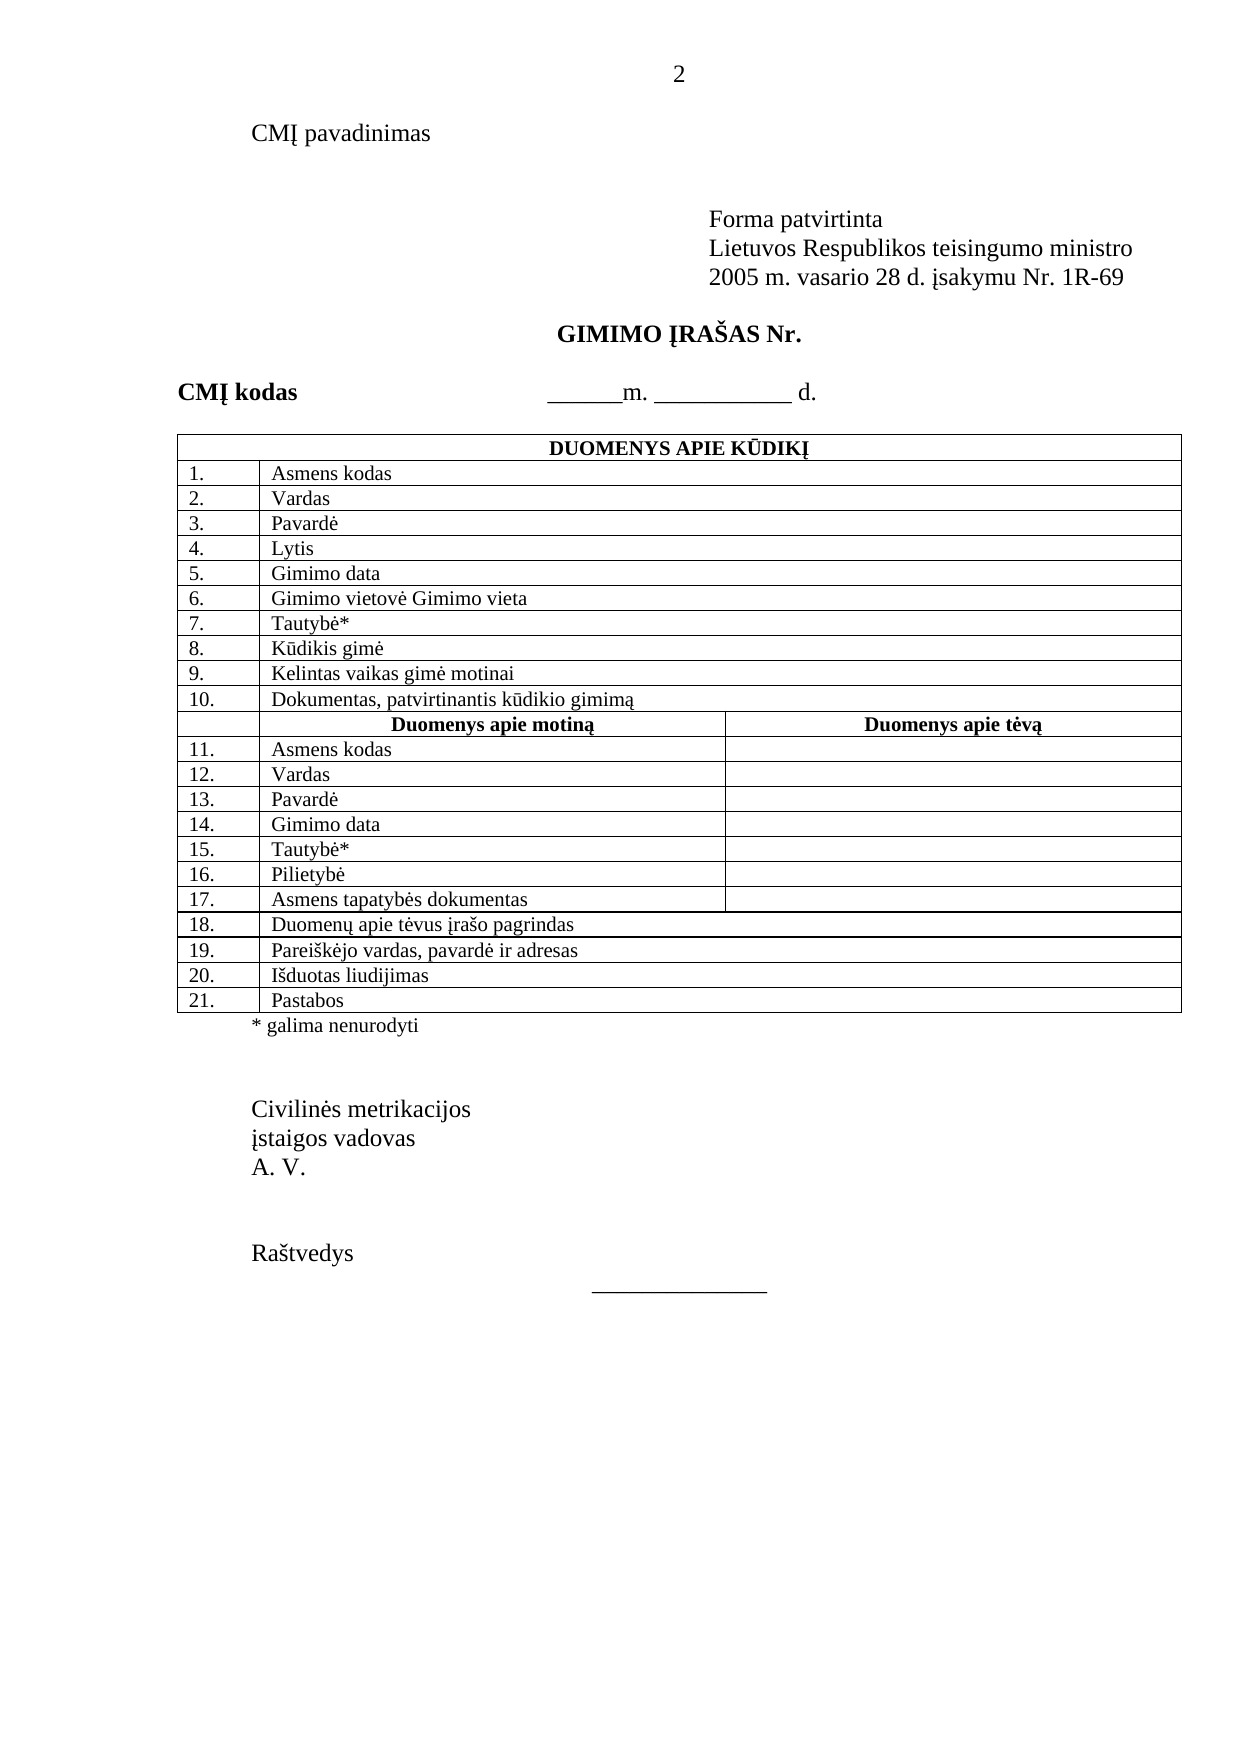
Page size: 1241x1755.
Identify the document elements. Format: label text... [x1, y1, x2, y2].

table_cell Dokumentas, patvirtinantis kūdikio gimimą [260, 686, 1181, 711]
table_cell Pavardė [260, 511, 1181, 535]
text A. V. [177, 1152, 1181, 1181]
table_cell Asmens tapatybės dokumentas [260, 887, 725, 911]
table_cell 2. [178, 486, 259, 510]
table_cell Duomenys apie tėvą [726, 712, 1181, 736]
table_cell 12. [178, 762, 259, 786]
table_cell Asmens kodas [260, 461, 1181, 484]
table_cell Kūdikis gimė [260, 636, 1181, 660]
table_cell 20. [178, 963, 259, 987]
table_cell Duomenų apie tėvus įrašo pagrindas [260, 913, 1181, 936]
table_cell 5. [178, 561, 259, 585]
table_cell [178, 712, 259, 736]
table_cell 18. [178, 913, 259, 936]
table_cell Gimimo data [260, 812, 725, 836]
table_cell 17. [178, 887, 259, 911]
text Civilinės metrikacijos [177, 1094, 1181, 1123]
table_cell 16. [178, 862, 259, 886]
text Forma patvirtinta [177, 204, 1181, 233]
text CMĮ kodas ______m. ___________ d. [177, 377, 1181, 406]
table_cell 21. [178, 988, 259, 1012]
table_cell 3. [178, 511, 259, 535]
table_cell Gimimo vietovė Gimimo vieta [260, 586, 1181, 610]
table_cell Lytis [260, 536, 1181, 560]
table_cell Asmens kodas [260, 737, 725, 761]
table_cell 19. [178, 938, 259, 962]
table_cell [726, 787, 1181, 811]
table_cell [726, 862, 1181, 886]
text GIMIMO ĮRAŠAS Nr. [177, 319, 1181, 348]
table_cell Kelintas vaikas gimė motinai [260, 661, 1181, 685]
table_cell 9. [178, 661, 259, 685]
table_cell 8. [178, 636, 259, 660]
table_cell [726, 762, 1181, 786]
table_cell [726, 812, 1181, 836]
table_cell 10. [178, 686, 259, 711]
table_cell 11. [178, 737, 259, 761]
table_cell Pastabos [260, 988, 1181, 1012]
table_cell [726, 737, 1181, 761]
table_cell Duomenys apie motiną [260, 712, 725, 736]
text * galima nenurodyti [177, 1013, 1181, 1037]
table_cell Tautybė* [260, 611, 1181, 635]
table_cell Vardas [260, 762, 725, 786]
table_cell 1. [178, 461, 259, 484]
table_cell [726, 887, 1181, 911]
table_cell 14. [178, 812, 259, 836]
table_cell [726, 837, 1181, 861]
table_cell Pilietybė [260, 862, 725, 886]
table_cell Išduotas liudijimas [260, 963, 1181, 987]
table_cell 4. [178, 536, 259, 560]
table_cell Tautybė* [260, 837, 725, 861]
table_header DUOMENYS APIE KŪDIKĮ [178, 435, 1181, 459]
table_cell Gimimo data [260, 561, 1181, 585]
table_cell Vardas [260, 486, 1181, 510]
table_cell 13. [178, 787, 259, 811]
table_cell 7. [178, 611, 259, 635]
text įstaigos vadovas [177, 1123, 1181, 1152]
text CMĮ pavadinimas [177, 118, 1181, 147]
table_cell Pareiškėjo vardas, pavardė ir adresas [260, 938, 1181, 962]
table_cell 6. [178, 586, 259, 610]
table_cell Pavardė [260, 787, 725, 811]
text ______________ [177, 1267, 1181, 1296]
text Raštvedys [177, 1238, 1181, 1267]
text Lietuvos Respublikos teisingumo ministro 2005 m. vasario 28 d. įsakymu Nr. 1R-69 [709, 233, 1181, 291]
table_cell 15. [178, 837, 259, 861]
